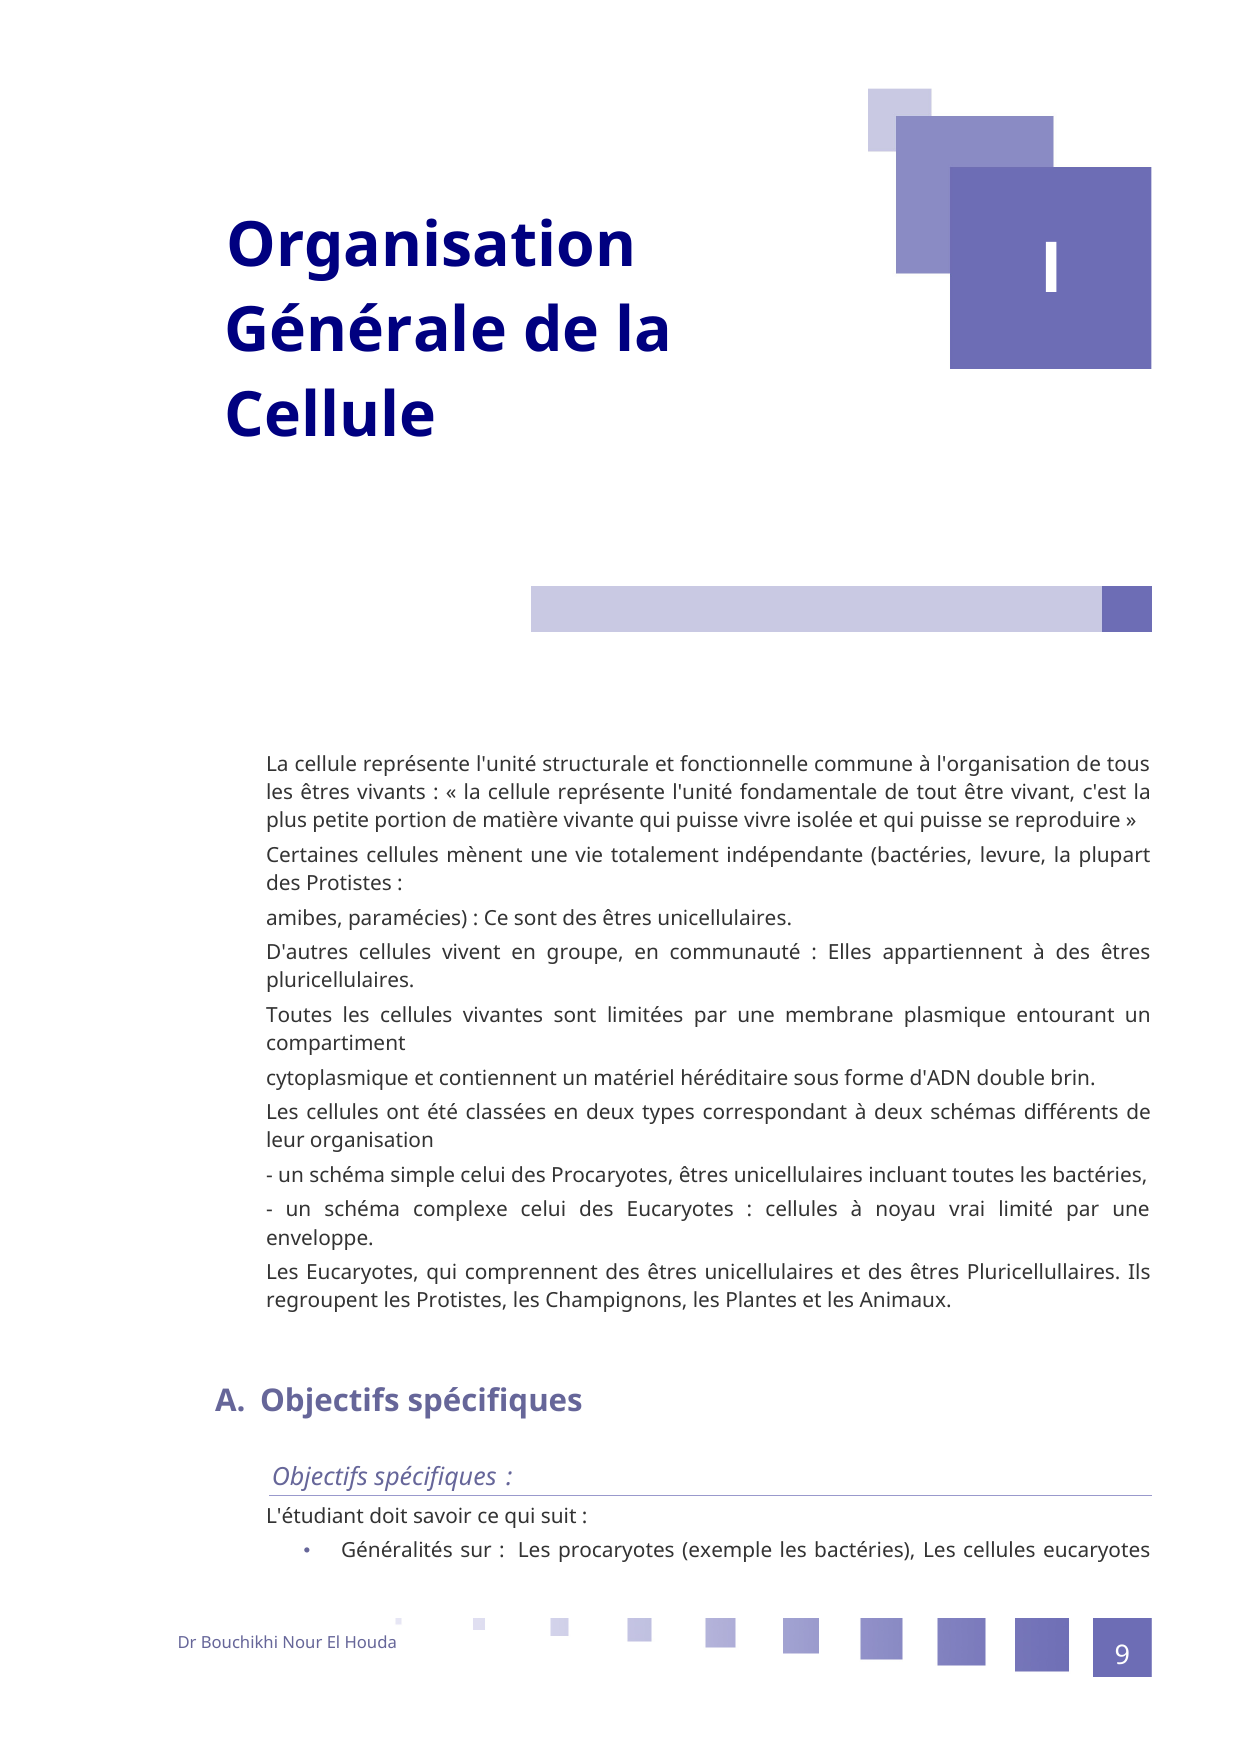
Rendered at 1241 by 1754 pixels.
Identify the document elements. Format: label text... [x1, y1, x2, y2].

picture [351, 1618, 1152, 1678]
text La cellule représente l'unité structurale et fonctionnelle commune à l'organisation de tous les êtres vivants : « la cellule représente l'unité fondamentale de tout être vivant, c'est la plus petite portion de matière vivante qui puisse vivre isolée et qui puisse se reproduire » [266, 749, 1152, 834]
picture [351, 88, 1152, 749]
list Généralités sur : Les procaryotes (exemple les bactéries), Les cellules eucaryotes [303, 1536, 1152, 1564]
text Les cellules ont été classées en deux types correspondant à deux schémas différents de leur organisation [266, 1097, 1152, 1154]
text - un schéma simple celui des Procaryotes, êtres unicellulaires incluant toutes les bactéries, [266, 1160, 1152, 1188]
text Certaines cellules mènent une vie totalement indépendante (bactéries, levure, la plupart des Protistes : [266, 840, 1152, 897]
title Objectifs spécifiques [207, 1378, 1152, 1420]
picture [351, 834, 1152, 840]
title - [224, 199, 868, 455]
text - un schéma complexe celui des Eucaryotes : cellules à noyau vrai limité par une enveloppe. [266, 1194, 1152, 1251]
text amibes, paramécies) : Ce sont des êtres unicellulaires. [266, 903, 1152, 931]
text D'autres cellules vivent en groupe, en communauté : Elles appartiennent à des êtres pluricellulaires. [266, 937, 1152, 994]
text Toutes les cellules vivantes sont limitées par une membrane plasmique entourant un compartiment [266, 1000, 1152, 1057]
text L'étudiant doit savoir ce qui suit : [266, 1501, 1152, 1529]
text Les Eucaryotes, qui comprennent des êtres unicellulaires et des êtres Pluricellullaires. Ils regroupent les Protistes, les Champignons, les Plantes et les Animaux. [266, 1257, 1152, 1314]
text cytoplasmique et contiennent un matériel héréditaire sous forme d'ADN double brin. [266, 1063, 1152, 1091]
title Objectifs spécifiques : [269, 1455, 1152, 1495]
